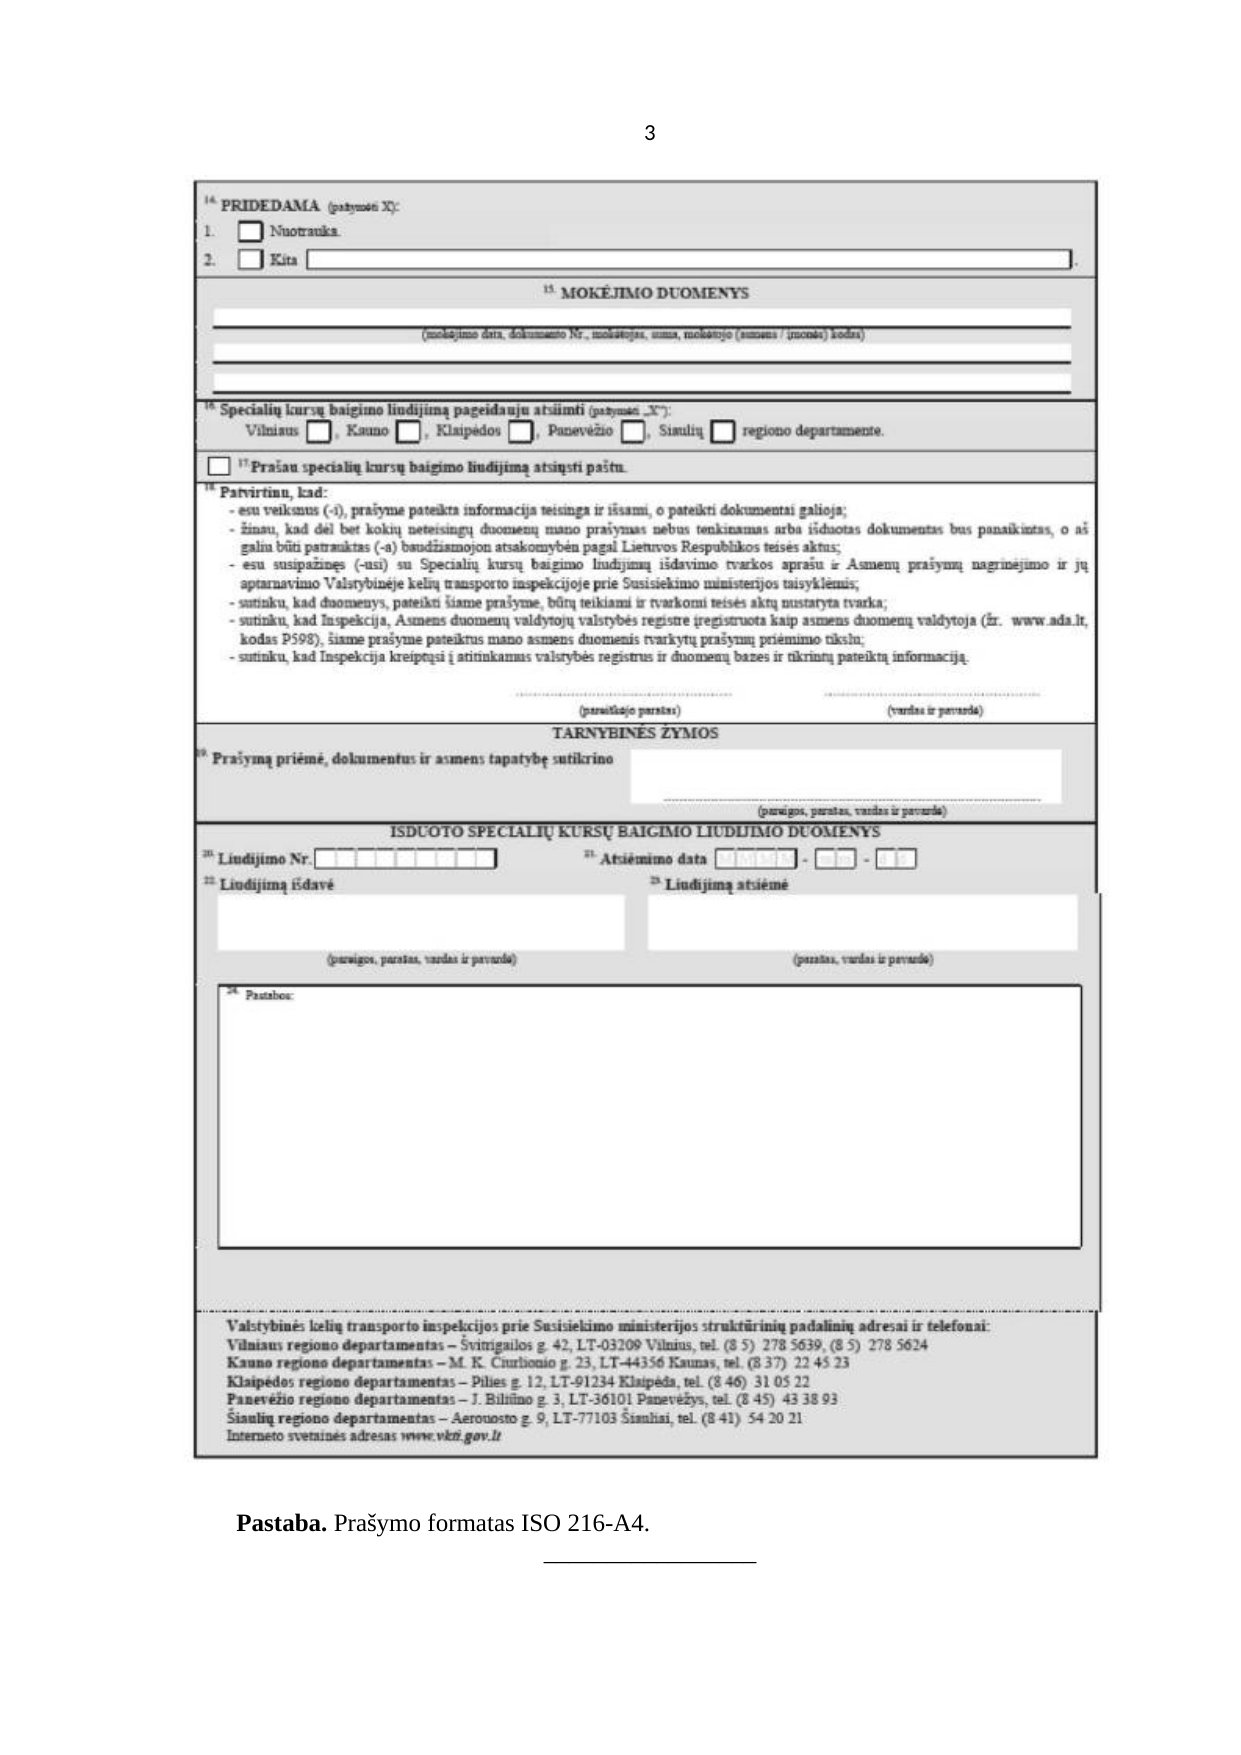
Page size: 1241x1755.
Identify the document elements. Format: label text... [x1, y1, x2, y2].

text Pastaba. Prašymo formatas ISO 216-A4. [177, 1508, 1122, 1537]
text _________________ [177, 1537, 1122, 1566]
